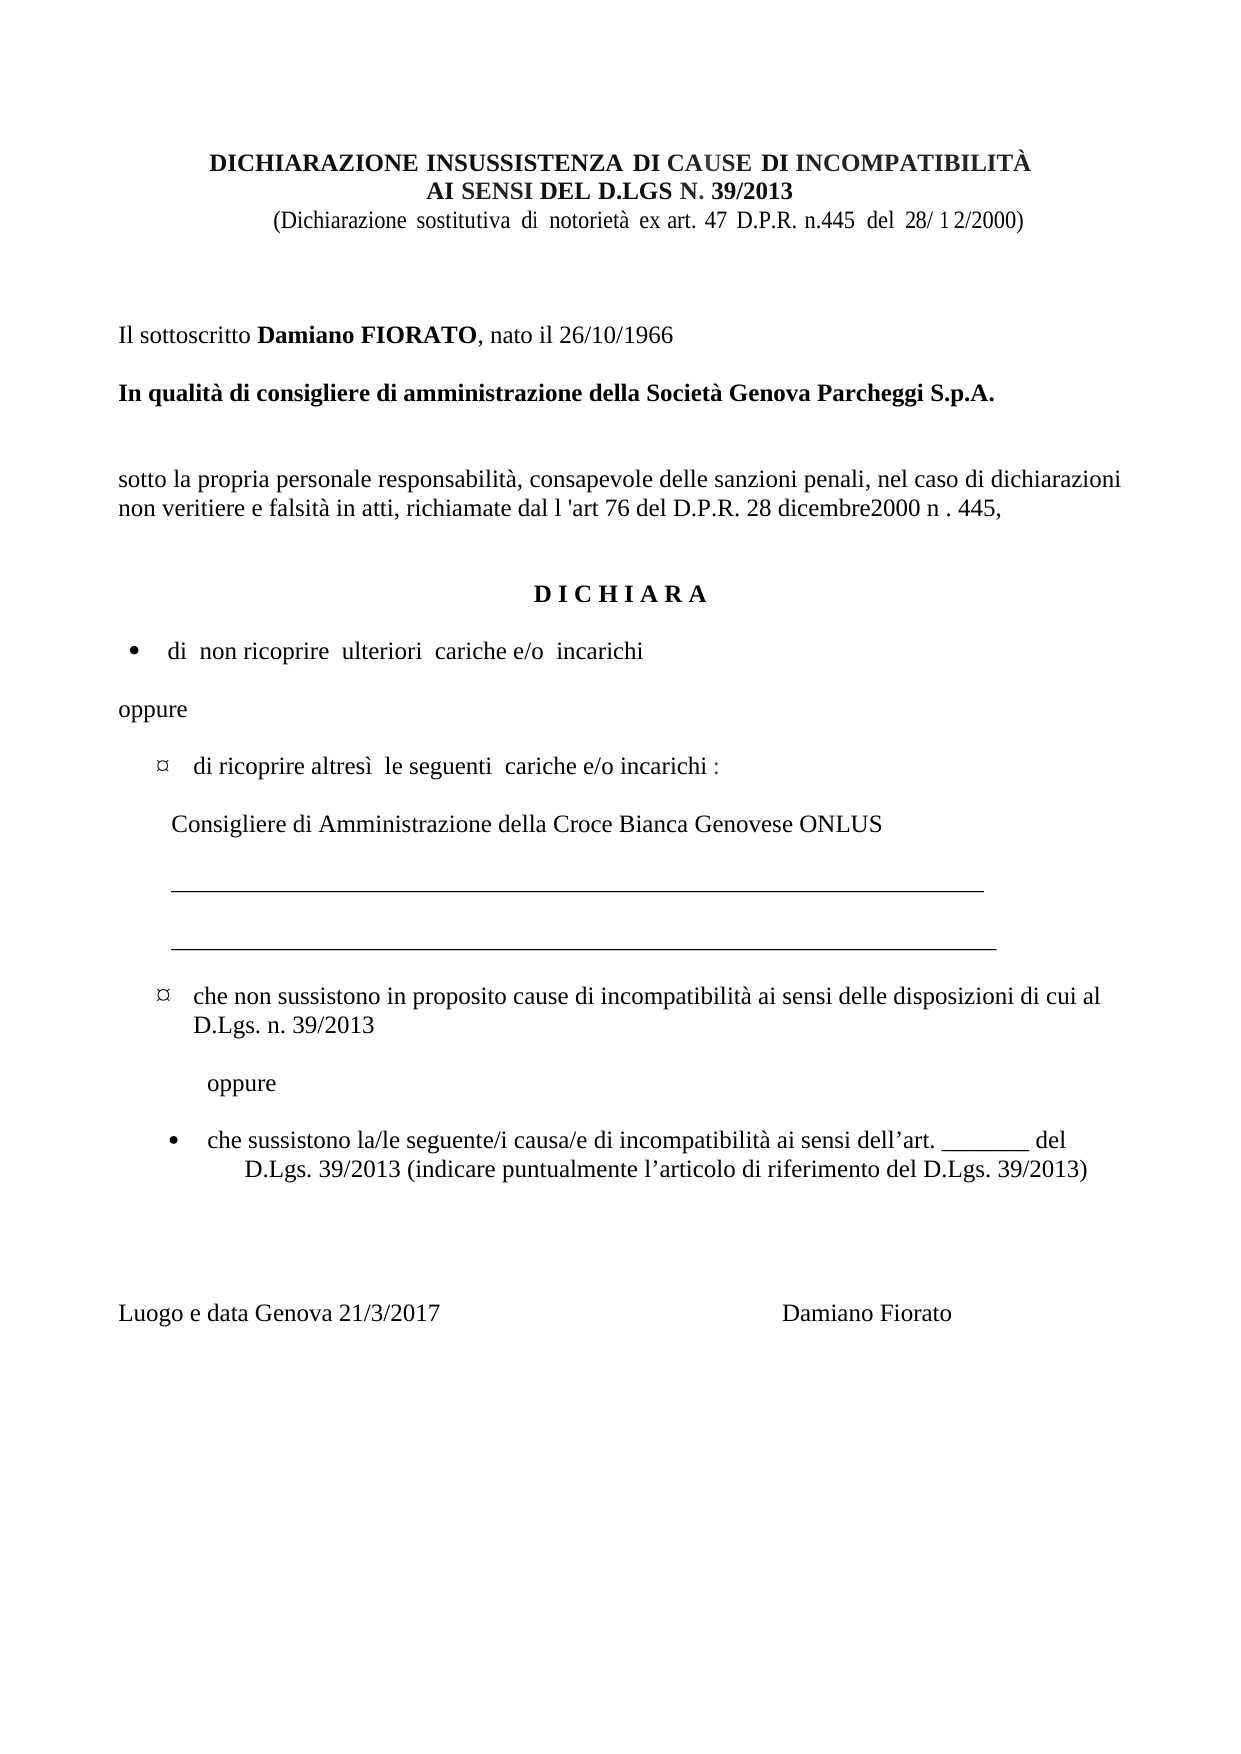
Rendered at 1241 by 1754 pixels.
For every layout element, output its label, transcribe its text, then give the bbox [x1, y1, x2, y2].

text Il sottoscritto Damiano FIORATO, nato il 26/10/1966 [118, 320, 1122, 349]
text (Dichiarazione sostitutiva di notorietà ex art. 47 D.P.R. n.445 del 28/ 1 2/2000) [144, 205, 1122, 234]
text In qualità di consigliere di amministrazione della Società Genova Parcheggi S.p.A. [118, 378, 1122, 406]
list che sussistono la/le seguente/i causa/e di incompatibilità ai sensi dell’art. _______ del D.Lgs. 39/2013 (indicare puntualmente l’articolo di riferimento del D.Lgs. 39/2013) [169, 1125, 1122, 1183]
list di ricoprire altresì le seguenti cariche e/o incarichi : [156, 751, 1122, 780]
list che non sussistono in proposito cause di incompatibilità ai sensi delle disposizioni di cui al D.Lgs. n. 39/2013 [156, 981, 1122, 1039]
text _________________________________________________________________ [171, 866, 1122, 895]
text __________________________________________________________________ [171, 924, 1122, 953]
text D I C H I A R A [118, 579, 1122, 608]
text sotto la propria personale responsabilità, consapevole delle sanzioni penali, nel caso di dichiarazioni non veritiere e falsità in atti, richiamate dal l 'art 76 del D.P.R. 28 dicembre2000 n . 445, [118, 464, 1122, 521]
list di non ricoprire ulteriori cariche e/o incarichi [130, 636, 1122, 665]
text oppure [207, 1068, 1122, 1096]
text DICHIARAZIONE INSUSSISTENZA DI CAUSE DI INCOMPATIBILITÀ [118, 148, 1122, 176]
text AI SENSI DEL D.LGS N. 39/2013 [266, 176, 953, 205]
text Consigliere di Amministrazione della Croce Bianca Genovese ONLUS [171, 809, 1122, 838]
text Luogo e data Genova 21/3/2017 Damiano Fiorato [118, 1298, 1122, 1326]
text oppure [118, 694, 1122, 723]
